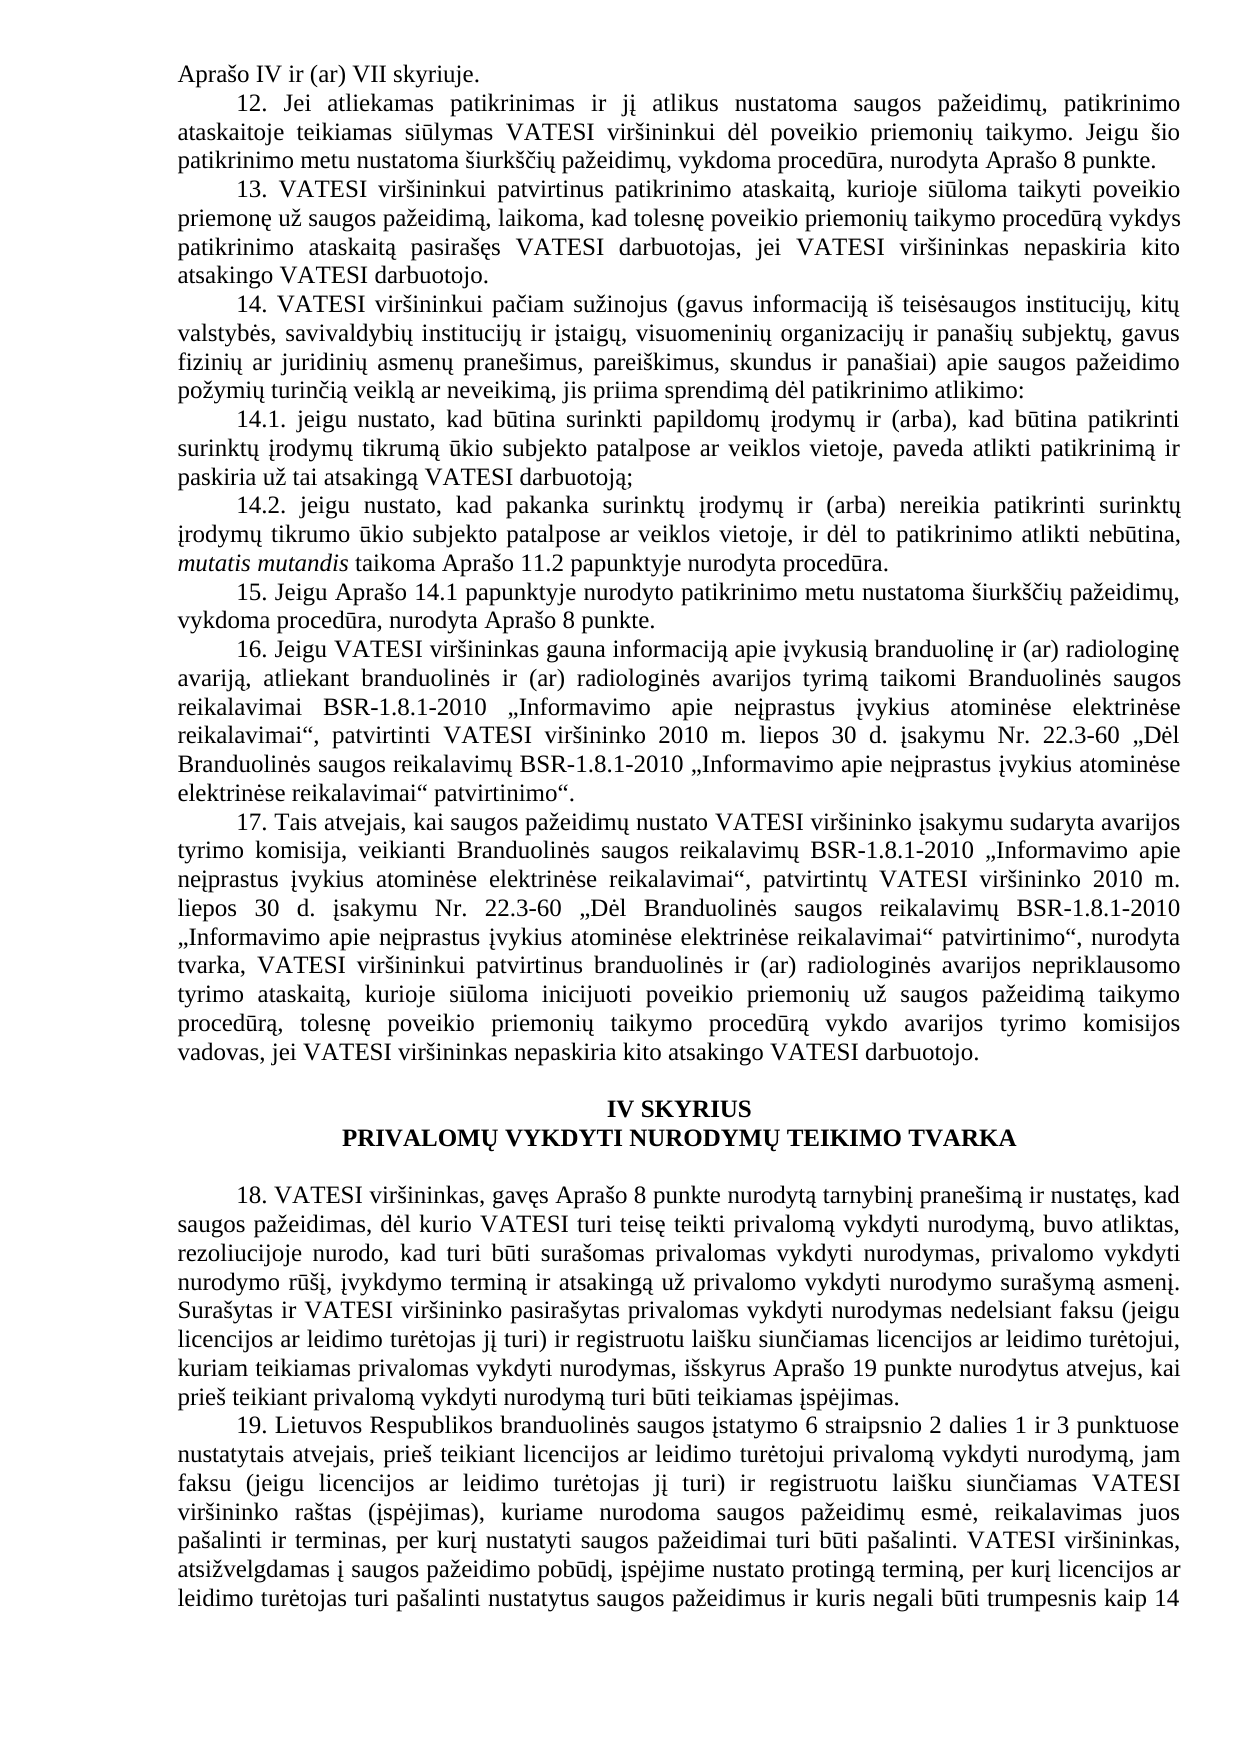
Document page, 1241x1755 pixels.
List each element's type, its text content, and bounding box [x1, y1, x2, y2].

text 12. Jei atliekamas patikrinimas ir jį atlikus nustatoma saugos pažeidimų, patikrinimo ataskaitoje teikiamas siūlymas VATESI viršininkui dėl poveikio priemonių taikymo. Jeigu šio patikrinimo metu nustatoma šiurkščių pažeidimų, vykdoma procedūra, nurodyta Aprašo 8 punkte. [177, 88, 1181, 174]
text 19. Lietuvos Respublikos branduolinės saugos įstatymo 6 straipsnio 2 dalies 1 ir 3 punktuose nustatytais atvejais, prieš teikiant licencijos ar leidimo turėtojui privalomą vykdyti nurodymą, jam faksu (jeigu licencijos ar leidimo turėtojas jį turi) ir registruotu laišku siunčiamas VATESI viršininko raštas (įspėjimas), kuriame nurodoma saugos pažeidimų esmė, reikalavimas juos pašalinti ir terminas, per kurį nustatyti saugos pažeidimai turi būti pašalinti. VATESI viršininkas, atsižvelgdamas į saugos pažeidimo pobūdį, įspėjime nustato protingą terminą, per kurį licencijos ar leidimo turėtojas turi pašalinti nustatytus saugos pažeidimus ir kuris negali būti trumpesnis kaip 14 [177, 1410, 1181, 1612]
text 14.2. jeigu nustato, kad pakanka surinktų įrodymų ir (arba) nereikia patikrinti surinktų įrodymų tikrumo ūkio subjekto patalpose ar veiklos vietoje, ir dėl to patikrinimo atlikti nebūtina, mutatis mutandis taikoma Aprašo 11.2 papunktyje nurodyta procedūra. [177, 490, 1181, 577]
text 14. VATESI viršininkui pačiam sužinojus (gavus informaciją iš teisėsaugos institucijų, kitų valstybės, savivaldybių institucijų ir įstaigų, visuomeninių organizacijų ir panašių subjektų, gavus fizinių ar juridinių asmenų pranešimus, pareiškimus, skundus ir panašiai) apie saugos pažeidimo požymių turinčią veiklą ar neveikimą, jis priima sprendimą dėl patikrinimo atlikimo: [177, 289, 1181, 404]
text 15. Jeigu Aprašo 14.1 papunktyje nurodyto patikrinimo metu nustatoma šiurkščių pažeidimų, vykdoma procedūra, nurodyta Aprašo 8 punkte. [177, 577, 1181, 634]
text 16. Jeigu VATESI viršininkas gauna informaciją apie įvykusią branduolinę ir (ar) radiologinę avariją, atliekant branduolinės ir (ar) radiologinės avarijos tyrimą taikomi Branduolinės saugos reikalavimai BSR-1.8.1-2010 „Informavimo apie neįprastus įvykius atominėse elektrinėse reikalavimai“, patvirtinti VATESI viršininko 2010 m. liepos 30 d. įsakymu Nr. 22.3-60 „Dėl Branduolinės saugos reikalavimų BSR-1.8.1-2010 „Informavimo apie neįprastus įvykius atominėse elektrinėse reikalavimai“ patvirtinimo“. [177, 634, 1181, 807]
text 17. Tais atvejais, kai saugos pažeidimų nustato VATESI viršininko įsakymu sudaryta avarijos tyrimo komisija, veikianti Branduolinės saugos reikalavimų BSR-1.8.1-2010 „Informavimo apie neįprastus įvykius atominėse elektrinėse reikalavimai“, patvirtintų VATESI viršininko 2010 m. liepos 30 d. įsakymu Nr. 22.3-60 „Dėl Branduolinės saugos reikalavimų BSR-1.8.1-2010 „Informavimo apie neįprastus įvykius atominėse elektrinėse reikalavimai“ patvirtinimo“, nurodyta tvarka, VATESI viršininkui patvirtinus branduolinės ir (ar) radiologinės avarijos nepriklausomo tyrimo ataskaitą, kurioje siūloma inicijuoti poveikio priemonių už saugos pažeidimą taikymo procedūrą, tolesnę poveikio priemonių taikymo procedūrą vykdo avarijos tyrimo komisijos vadovas, jei VATESI viršininkas nepaskiria kito atsakingo VATESI darbuotojo. [177, 807, 1181, 1065]
text 14.1. jeigu nustato, kad būtina surinkti papildomų įrodymų ir (arba), kad būtina patikrinti surinktų įrodymų tikrumą ūkio subjekto patalpose ar veiklos vietoje, paveda atlikti patikrinimą ir paskiria už tai atsakingą VATESI darbuotoją; [177, 404, 1181, 490]
text Aprašo IV ir (ar) VII skyriuje. [177, 59, 1181, 88]
text IV SKYRIUS [177, 1094, 1181, 1123]
text 18. VATESI viršininkas, gavęs Aprašo 8 punkte nurodytą tarnybinį pranešimą ir nustatęs, kad saugos pažeidimas, dėl kurio VATESI turi teisę teikti privalomą vykdyti nurodymą, buvo atliktas, rezoliucijoje nurodo, kad turi būti surašomas privalomas vykdyti nurodymas, privalomo vykdyti nurodymo rūšį, įvykdymo terminą ir atsakingą už privalomo vykdyti nurodymo surašymą asmenį. Surašytas ir VATESI viršininko pasirašytas privalomas vykdyti nurodymas nedelsiant faksu (jeigu licencijos ar leidimo turėtojas jį turi) ir registruotu laišku siunčiamas licencijos ar leidimo turėtojui, kuriam teikiamas privalomas vykdyti nurodymas, išskyrus Aprašo 19 punkte nurodytus atvejus, kai prieš teikiant privalomą vykdyti nurodymą turi būti teikiamas įspėjimas. [177, 1180, 1181, 1410]
text 13. VATESI viršininkui patvirtinus patikrinimo ataskaitą, kurioje siūloma taikyti poveikio priemonę už saugos pažeidimą, laikoma, kad tolesnę poveikio priemonių taikymo procedūrą vykdys patikrinimo ataskaitą pasirašęs VATESI darbuotojas, jei VATESI viršininkas nepaskiria kito atsakingo VATESI darbuotojo. [177, 174, 1181, 289]
text PRIVALOMŲ VYKDYTI NURODYMŲ TEIKIMO TVARKA [177, 1123, 1181, 1152]
